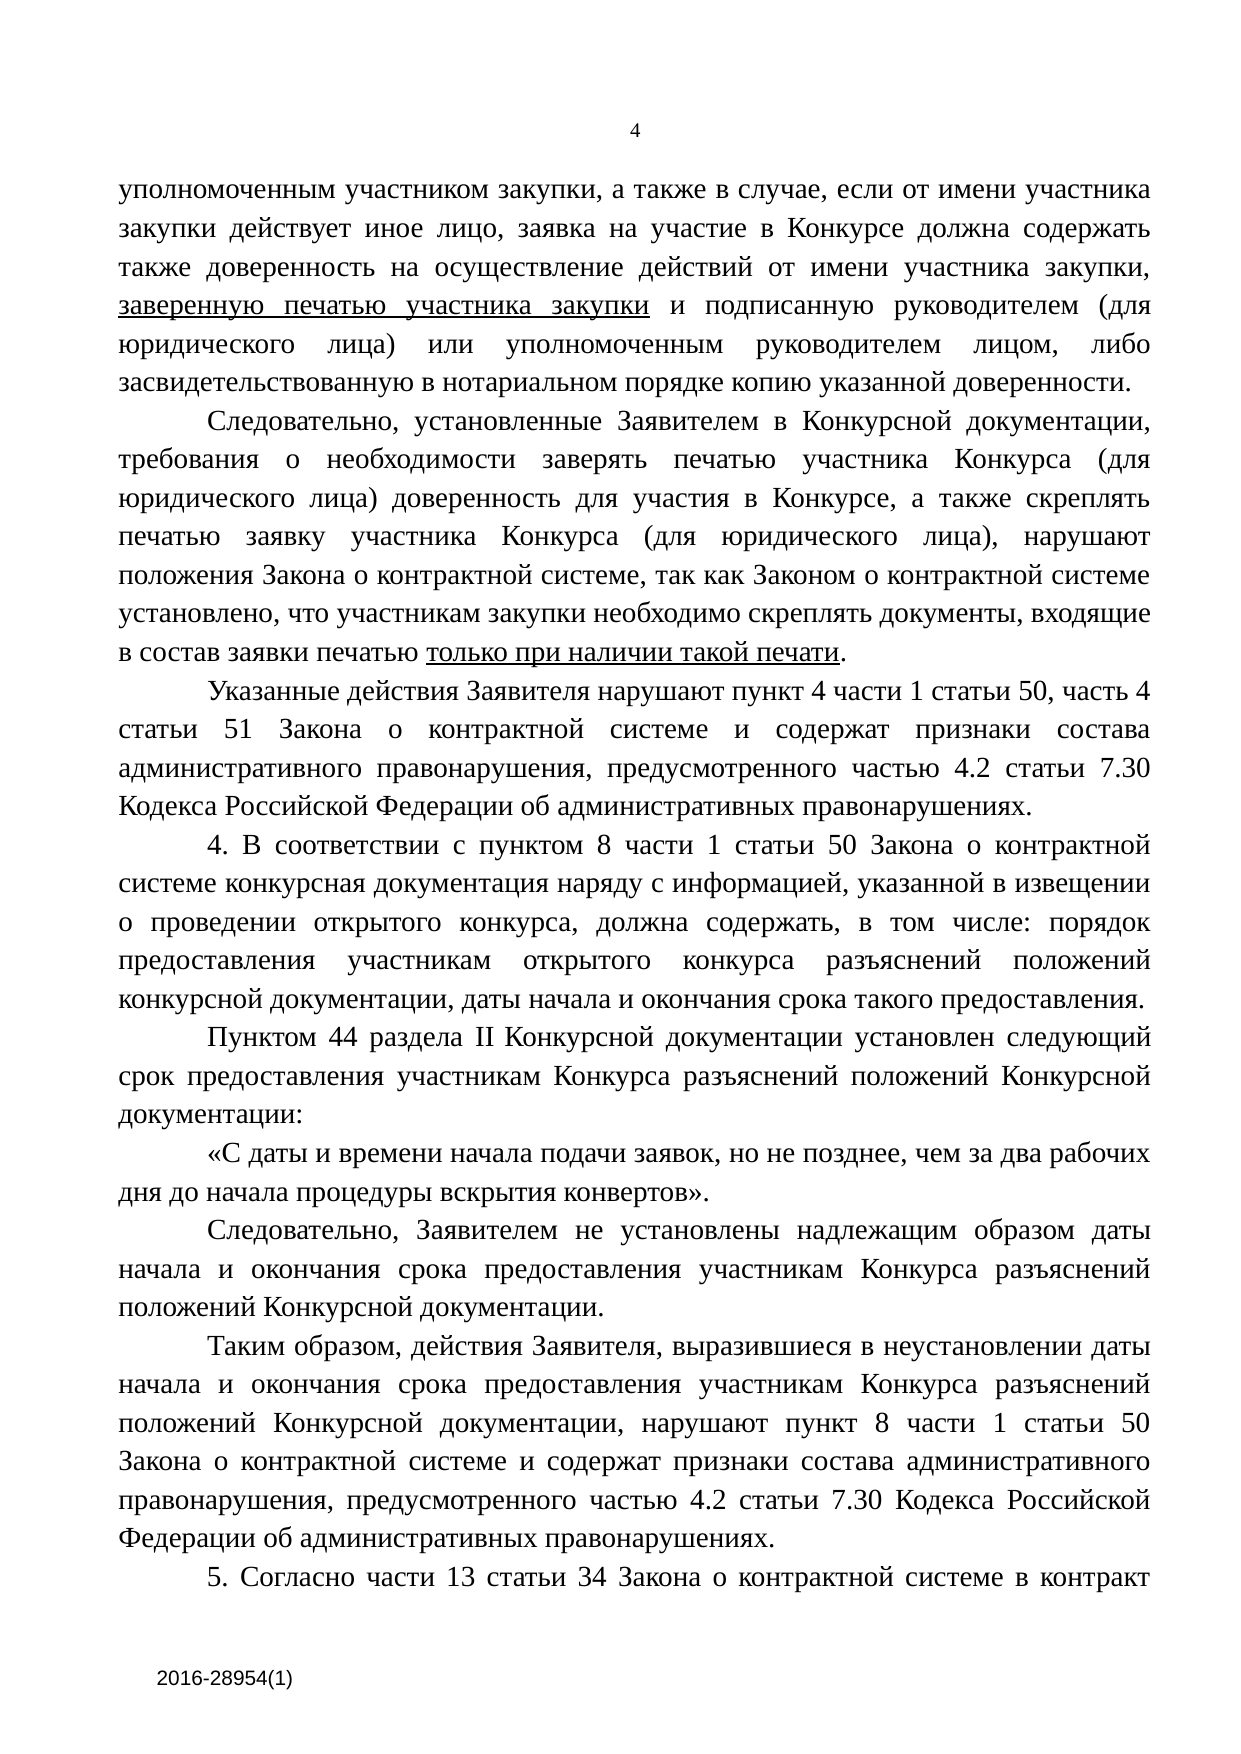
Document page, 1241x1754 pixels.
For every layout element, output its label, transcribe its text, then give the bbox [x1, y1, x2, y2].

text Пунктом 44 раздела II Конкурсной документации установлен следующий срок предоставления участникам Конкурса разъяснений положений Конкурсной документации: [118, 1019, 1152, 1130]
text Указанные действия Заявителя нарушают пункт 4 части 1 статьи 50, часть 4 статьи 51 Закона о контрактной системе и содержат признаки состава административного правонарушения, предусмотренного частью 4.2 статьи 7.30 Кодекса Российской Федерации об административных правонарушениях. [118, 673, 1152, 822]
text «С даты и времени начала подачи заявок, но не позднее, чем за два рабочих дня до начала процедуры вскрытия конвертов». [118, 1135, 1152, 1207]
text 4. В соответствии с пунктом 8 части 1 статьи 50 Закона о контрактной системе конкурсная документация наряду с информацией, указанной в извещении о проведении открытого конкурса, должна содержать, в том числе: порядок предоставления участникам открытого конкурса разъяснений положений конкурсной документации, даты начала и окончания срока такого предоставления. [118, 827, 1152, 1014]
text Следовательно, установленные Заявителем в Конкурсной документации, требования о необходимости заверять печатью участника Конкурса (для юридического лица) доверенность для участия в Конкурсе, а также скреплять печатью заявку участника Конкурса (для юридического лица), нарушают положения Закона о контрактной системе, так как Законом о контрактной системе установлено, что участникам закупки необходимо скреплять документы, входящие в состав заявки печатью только при наличии такой печати. [118, 403, 1152, 668]
text Следовательно, Заявителем не установлены надлежащим образом даты начала и окончания срока предоставления участникам Конкурса разъяснений положений Конкурсной документации. [118, 1212, 1152, 1323]
text Таким образом, действия Заявителя, выразившиеся в неустановлении даты начала и окончания срока предоставления участникам Конкурса разъяснений положений Конкурсной документации, нарушают пункт 8 части 1 статьи 50 Закона о контрактной системе и содержат признаки состава административного правонарушения, предусмотренного частью 4.2 статьи 7.30 Кодекса Российской Федерации об административных правонарушениях. [118, 1328, 1152, 1554]
text уполномоченным участником закупки, а также в случае, если от имени участника закупки действует иное лицо, заявка на участие в Конкурсе должна содержать также доверенность на осуществление действий от имени участника закупки, заверенную печатью участника закупки и подписанную руководителем (для юридического лица) или уполномоченным руководителем лицом, либо засвидетельствованную в нотариальном порядке копию указанной доверенности. [118, 172, 1152, 398]
text 5. Согласно части 13 статьи 34 Закона о контрактной системе в контракт [118, 1559, 1152, 1593]
